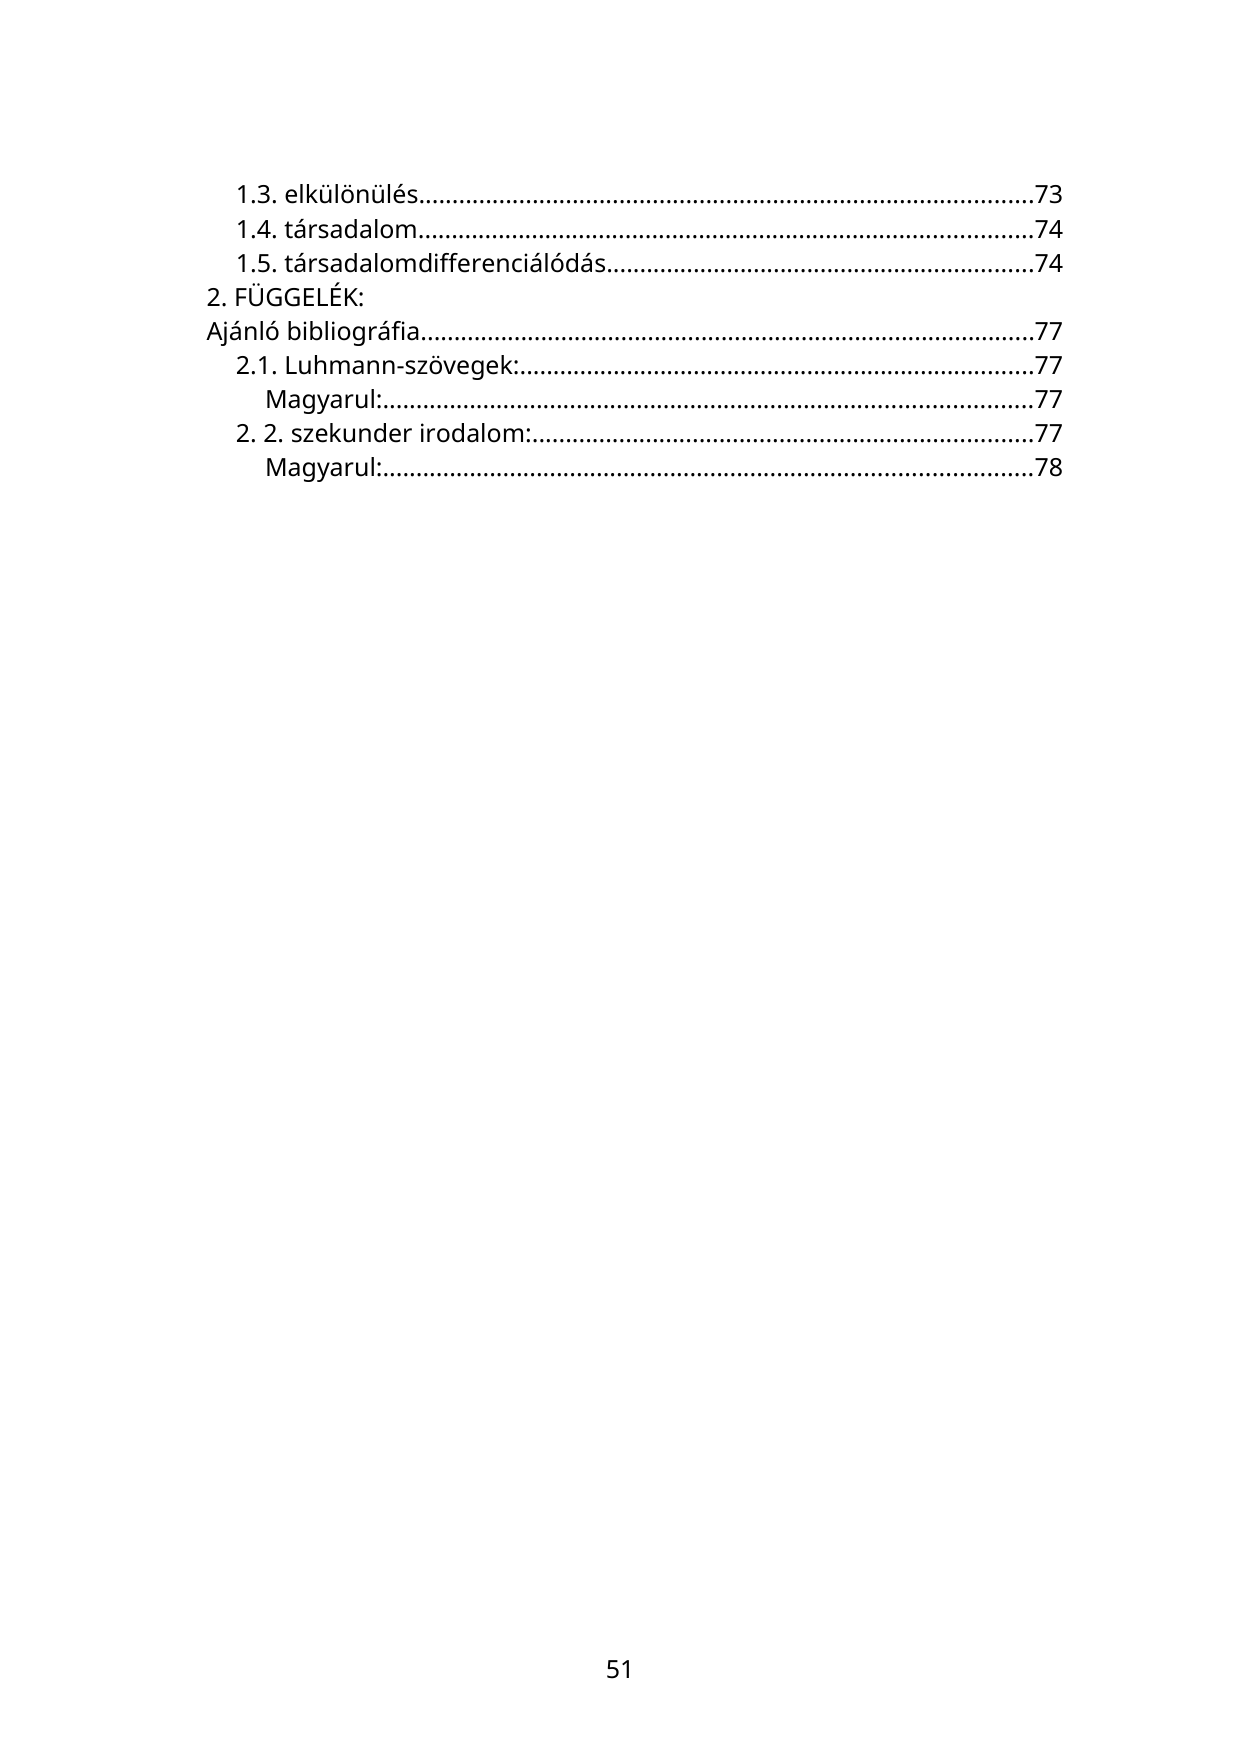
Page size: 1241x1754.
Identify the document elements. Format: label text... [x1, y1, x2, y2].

text Magyarul: 78 [265, 450, 1063, 484]
text 2. 2. szekunder irodalom: 77 [236, 416, 1063, 450]
text 2. FÜGGELÉK: Ajánló bibliográfia 77 [206, 279, 1063, 347]
text 1.3. elkülönülés 73 [236, 177, 1063, 211]
text 1.5. társadalomdifferenciálódás 74 [236, 245, 1063, 279]
text Magyarul: 77 [265, 382, 1063, 416]
text 1.4. társadalom 74 [236, 211, 1063, 245]
text 2.1. Luhmann-szövegek: 77 [236, 347, 1063, 382]
